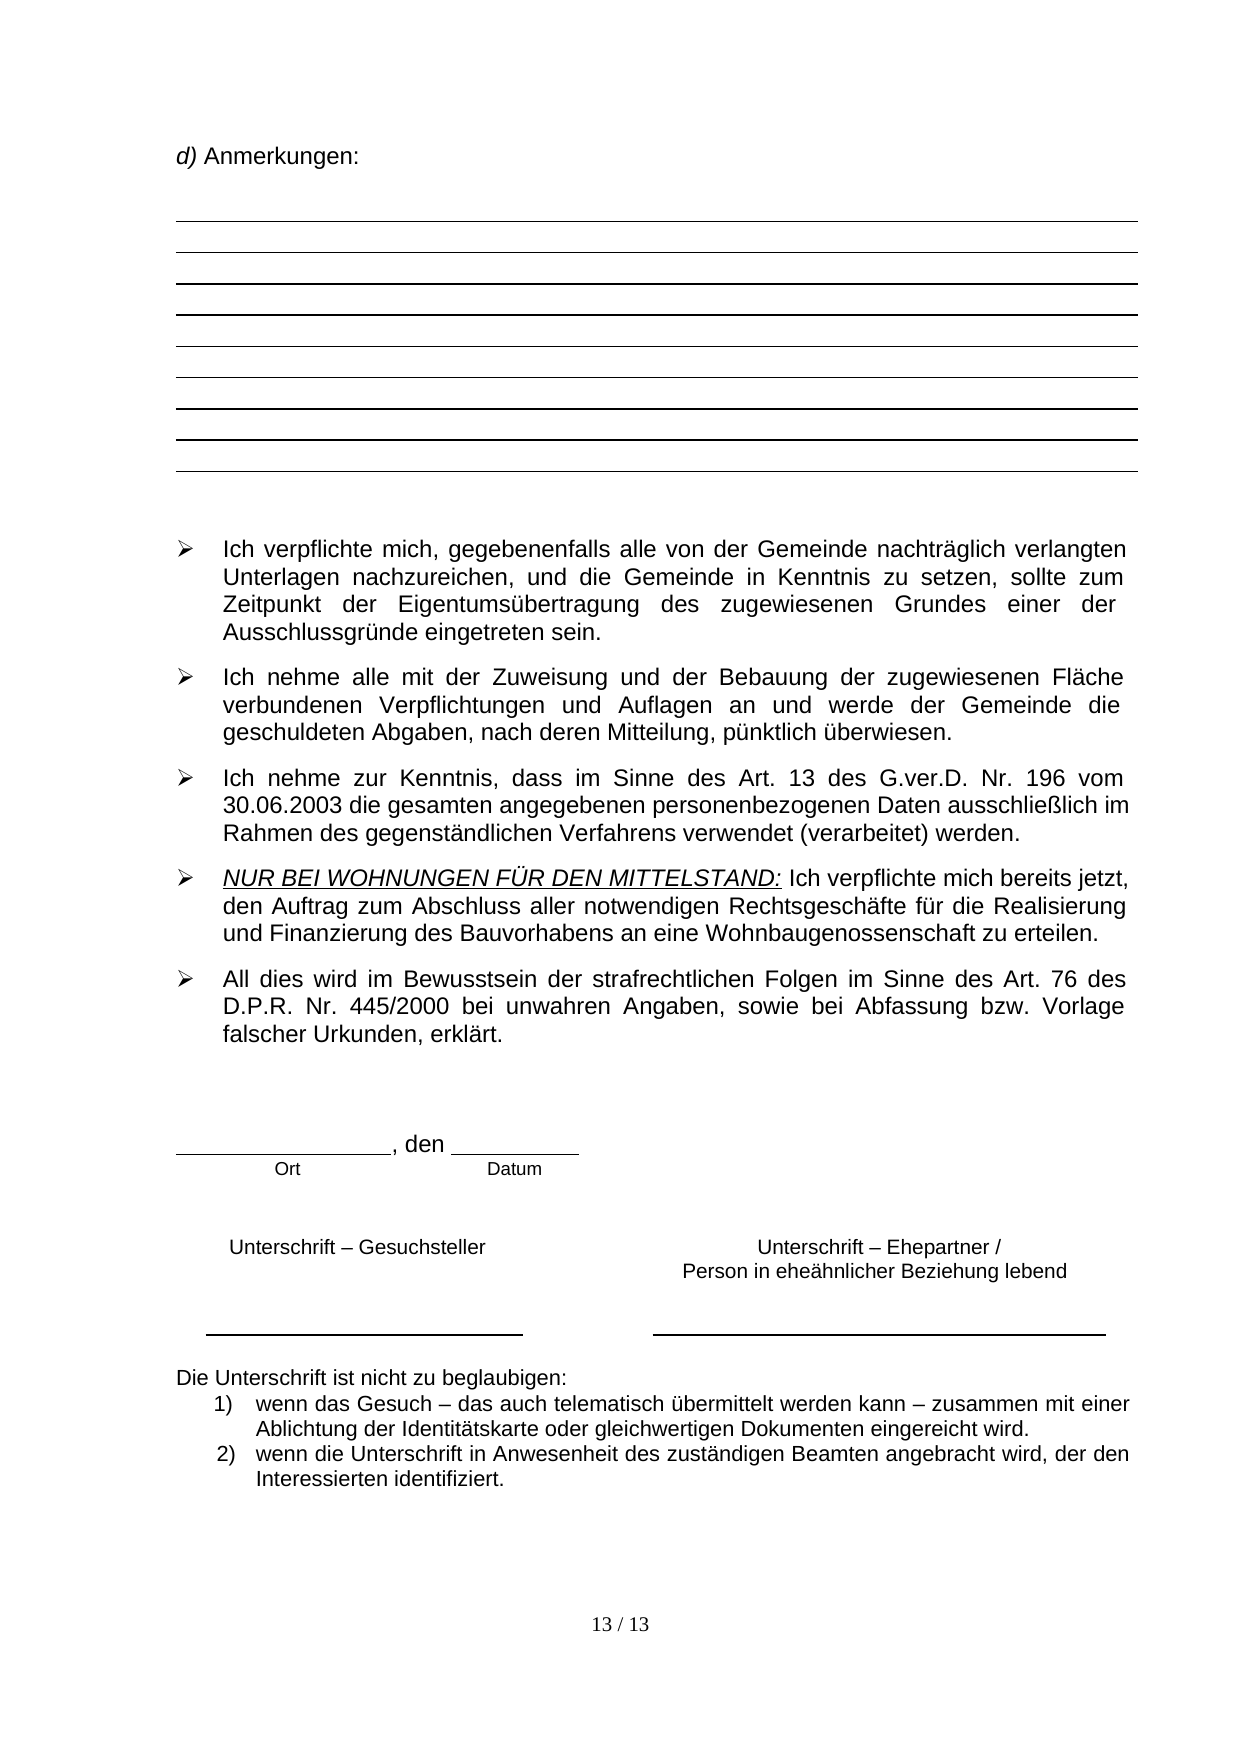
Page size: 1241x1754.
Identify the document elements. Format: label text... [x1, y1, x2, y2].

list NUR BEI WOHNUNGEN FÜR DEN MITTELSTAND: Ich verpflichte mich bereits jetzt, den Auftrag zum Abschluss aller notwendigen Rechtsgeschäfte für die Realisierung und Finanzierung des Bauvorhabens an eine Wohnbaugenossenschaft zu erteilen. [176, 864, 1136, 947]
text Die Unterschrift ist nicht zu beglaubigen: [176, 1365, 1138, 1390]
list Ich nehme alle mit der Zuweisung und der Bebauung der zugewiesenen Fläche verbundenen Verpflichtungen und Auflagen an und werde der Gemeinde die geschuldeten Abgaben, nach deren Mitteilung, pünktlich überwiesen. [176, 663, 1138, 746]
list wenn das Gesuch – das auch telematisch übermittelt werden kann – zusammen mit einer Ablichtung der Identitätskarte oder gleichwertigen Dokumenten eingereicht wird. [213, 1390, 1138, 1441]
list d) Anmerkungen: [176, 142, 1138, 169]
list wenn die Unterschrift in Anwesenheit des zuständigen Beamten angebracht wird, der den Interessierten identifiziert. [216, 1441, 1138, 1491]
list Ich verpflichte mich, gegebenenfalls alle von der Gemeinde nachträglich verlangten Unterlagen nachzureichen, und die Gemeinde in Kenntnis zu setzen, sollte zum Zeitpunkt der Eigentumsübertragung des zugewiesenen Grundes einer der Ausschlussgründe eingetreten sein. [176, 535, 1138, 645]
text Unterschrift – Gesuchsteller Unterschrift – Ehepartner / [176, 1234, 1138, 1258]
text Ort Datum [176, 1158, 1138, 1179]
list All dies wird im Bewusstsein der strafrechtlichen Folgen im Sinne des Art. 76 des D.P.R. Nr. 445/2000 bei unwahren Angaben, sowie bei Abfassung bzw. Vorlage falscher Urkunden, erklärt. [176, 964, 1138, 1047]
text , den [176, 1130, 1138, 1158]
list Ich nehme zur Kenntnis, dass im Sinne des Art. 13 des G.ver.D. Nr. 196 vom 30.06.2003 die gesamten angegebenen personenbezogenen Daten ausschließlich im Rahmen des gegenständlichen Verfahrens verwendet (verarbeitet) werden. [176, 763, 1138, 846]
text Person in eheähnlicher Beziehung lebend [176, 1258, 1138, 1282]
